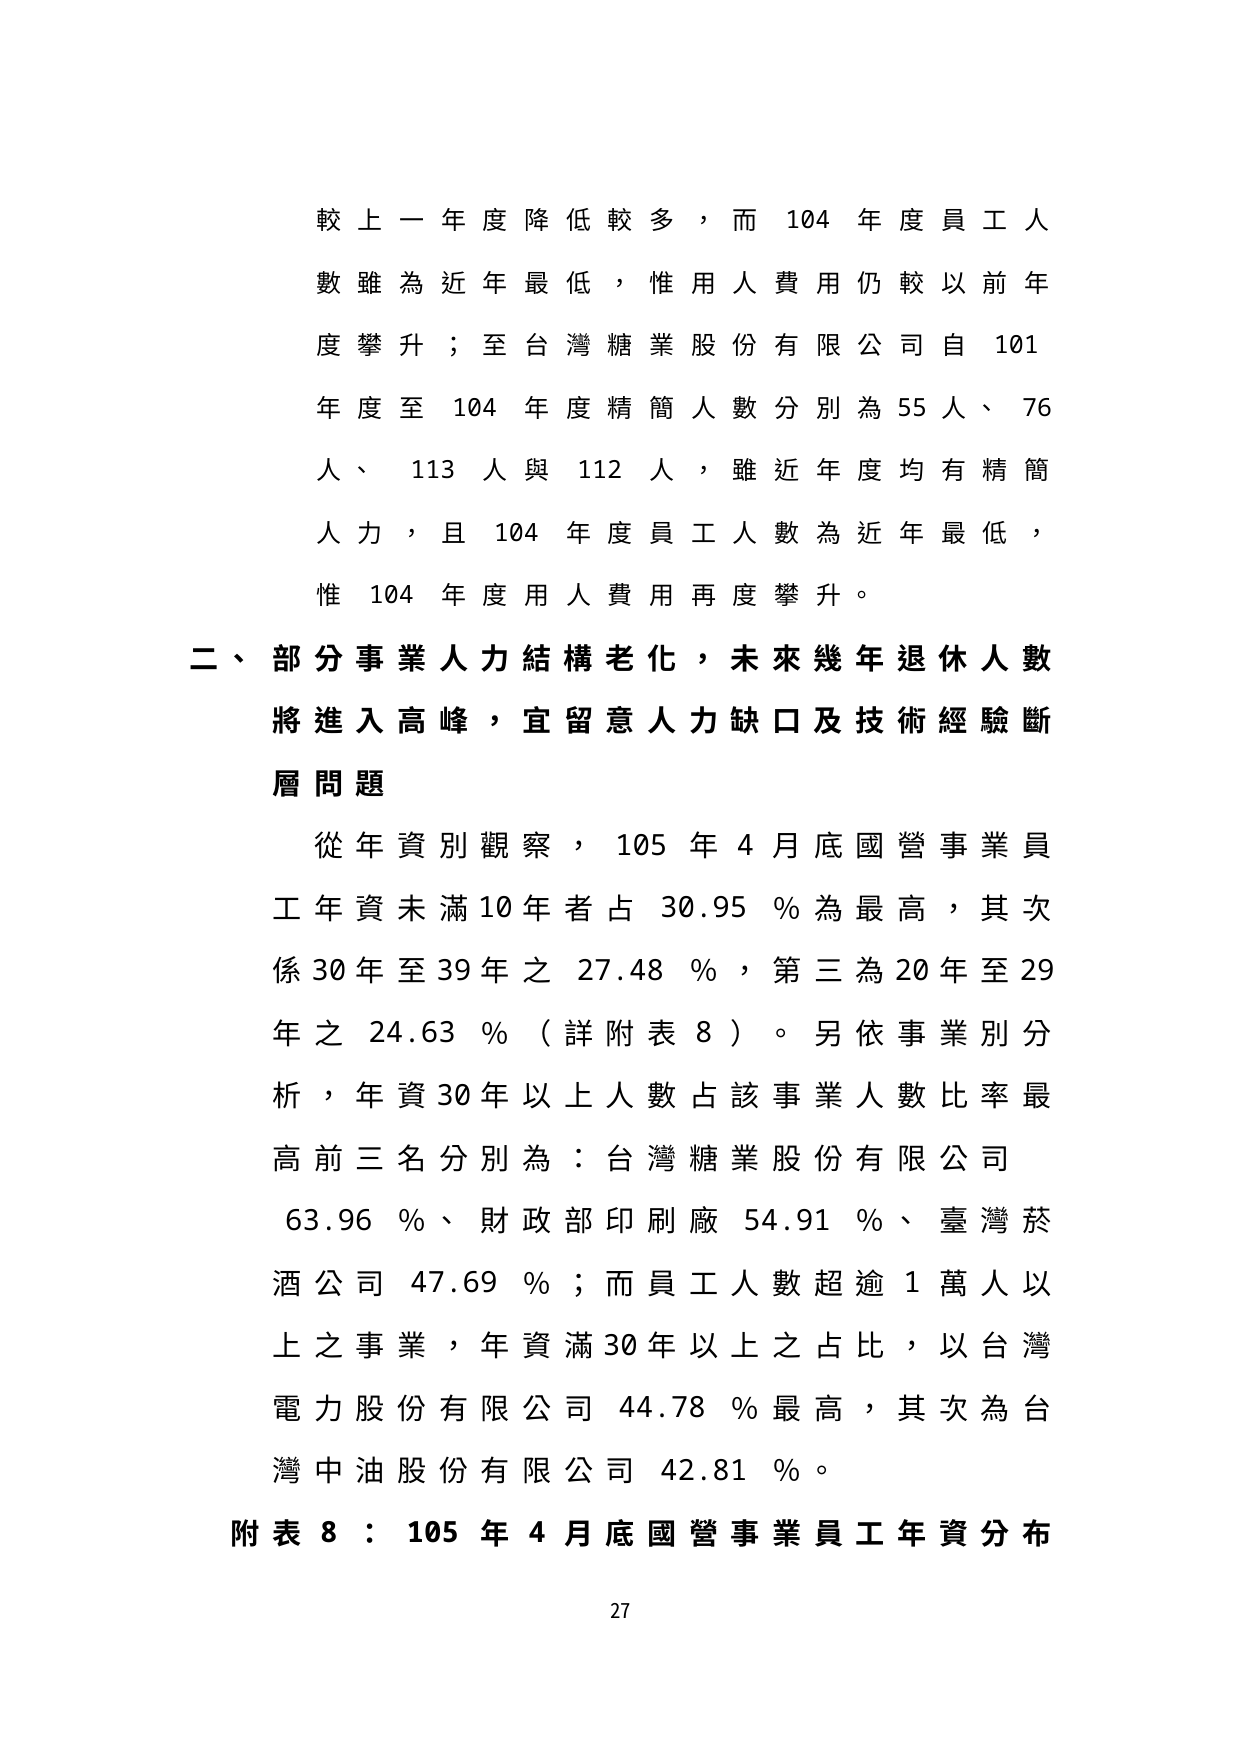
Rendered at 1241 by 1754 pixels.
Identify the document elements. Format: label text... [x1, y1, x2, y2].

text 二、部分事業人力結構老化，未來幾年退休人數將進入高峰，宜留意人力缺口及技術經驗斷層問題 [183, 615, 1058, 802]
text 附表8：105年4月底國營事業員工年資分布 [190, 1490, 1058, 1552]
text 較上一年度降低較多，而104年度員工人數雖為近年最低，惟用人費用仍較以前年度攀升；至台灣糖業股份有限公司自101年度至104年度精簡人數分別為55人、76人、113人與112人，雖近年度均有精簡人力，且104年度員工人數為近年最低，惟104年度用人費用再度攀升。 [256, 177, 1058, 615]
text 從年資別觀察，105年4月底國營事業員工年資未滿10年者占30.95％為最高，其次係30年至39年之27.48％，第三為20年至29年之24.63％（詳附表8）。另依事業別分析，年資30年以上人數占該事業人數比率最高前三名分別為：台灣糖業股份有限公司63.96％、財政部印刷廠54.91％、臺灣菸酒公司47.69％；而員工人數超逾1萬人以上之事業，年資滿30年以上之占比，以台灣電力股份有限公司44.78％最高，其次為台灣中油股份有限公司42.81％。 [242, 802, 1058, 1490]
